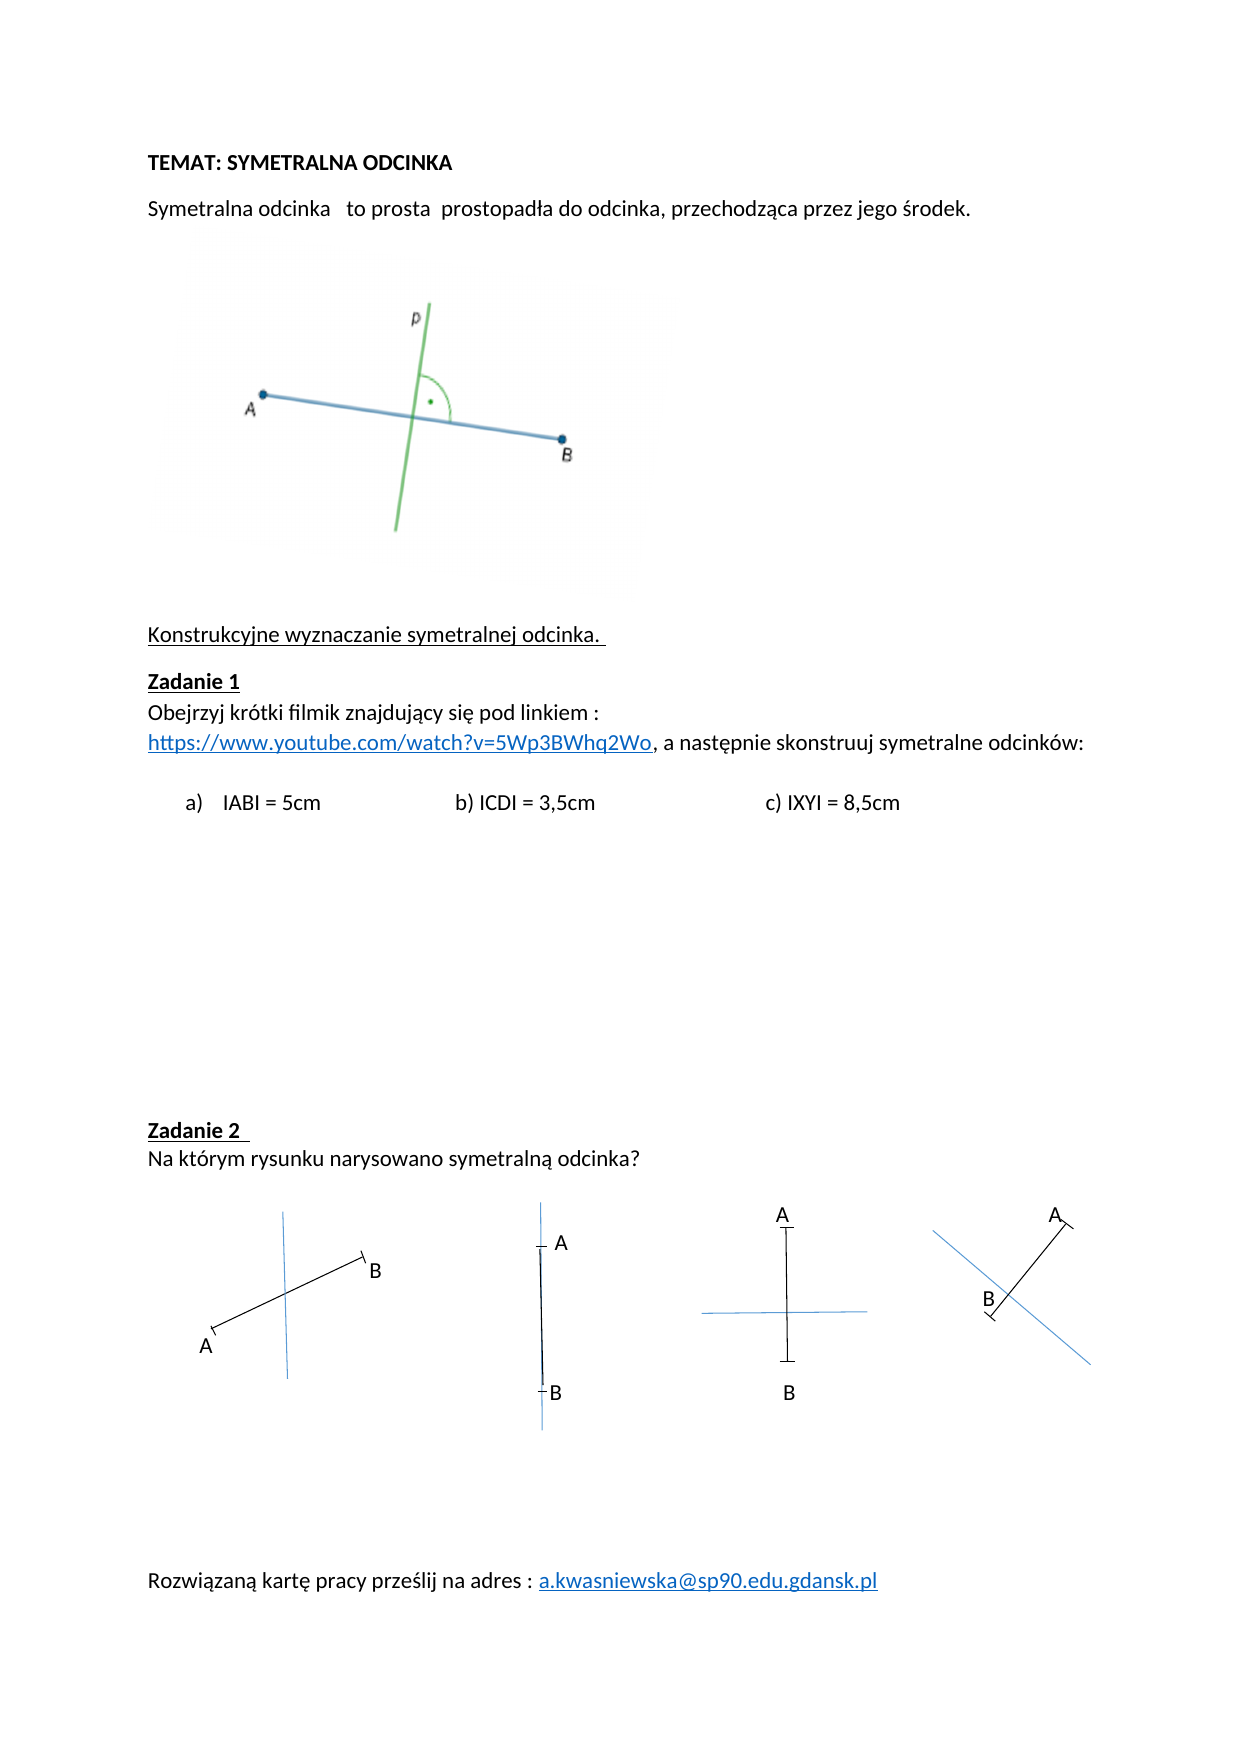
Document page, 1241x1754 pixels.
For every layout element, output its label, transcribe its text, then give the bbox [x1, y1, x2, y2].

text https://www.youtube.com/watch?v=5Wp3BWhq2Wo, a następnie skonstruuj symetralne odcinków: [148, 728, 1093, 756]
text A A [148, 1200, 1093, 1228]
text [996, 1296, 1026, 1312]
text [148, 1256, 284, 1284]
text [787, 1256, 993, 1284]
text [787, 1228, 1061, 1256]
text [148, 1228, 283, 1256]
text [286, 1284, 540, 1312]
text A [148, 1331, 286, 1359]
text B B [543, 1378, 1093, 1406]
text [285, 1256, 361, 1284]
text Rozwiązaną kartę pracy prześlij na adres : a.kwasniewska@sp90.edu.gdansk.pl [148, 1566, 1093, 1594]
list IABI = 5cm b) ICDI = 3,5cm c) IXYI = 8,5cm [185, 788, 1093, 816]
text [1042, 1228, 1093, 1256]
text [1010, 1284, 1093, 1312]
text B [309, 1256, 540, 1284]
text A [542, 1228, 785, 1256]
text Na którym rysunku narysowano symetralną odcinka? [148, 1144, 1093, 1172]
text [1053, 1331, 1093, 1359]
text [542, 1284, 786, 1312]
text B [788, 1284, 1006, 1312]
text [542, 1256, 786, 1284]
text Obejrzyj krótki filmik znajdujący się pod linkiem : [148, 698, 1093, 726]
text [788, 1331, 1081, 1359]
text [1019, 1256, 1093, 1284]
text Zadanie 2 [148, 1116, 1093, 1144]
text [148, 1284, 284, 1312]
text [284, 1228, 540, 1256]
text [543, 1331, 786, 1359]
picture [149, 226, 679, 601]
text Konstrukcyjne wyznaczanie symetralnej odcinka. [148, 621, 1093, 648]
text [998, 1284, 1015, 1292]
text [287, 1331, 541, 1359]
text [965, 1256, 1038, 1284]
text [250, 1296, 285, 1312]
text [148, 1378, 541, 1406]
text TEMAT: SYMETRALNA ODCINKA [148, 148, 1093, 176]
text Zadanie 1 [148, 667, 1093, 695]
text Symetralna odcinka to prosta prostopadła do odcinka, przechodząca przez jego środek. [148, 194, 1093, 602]
